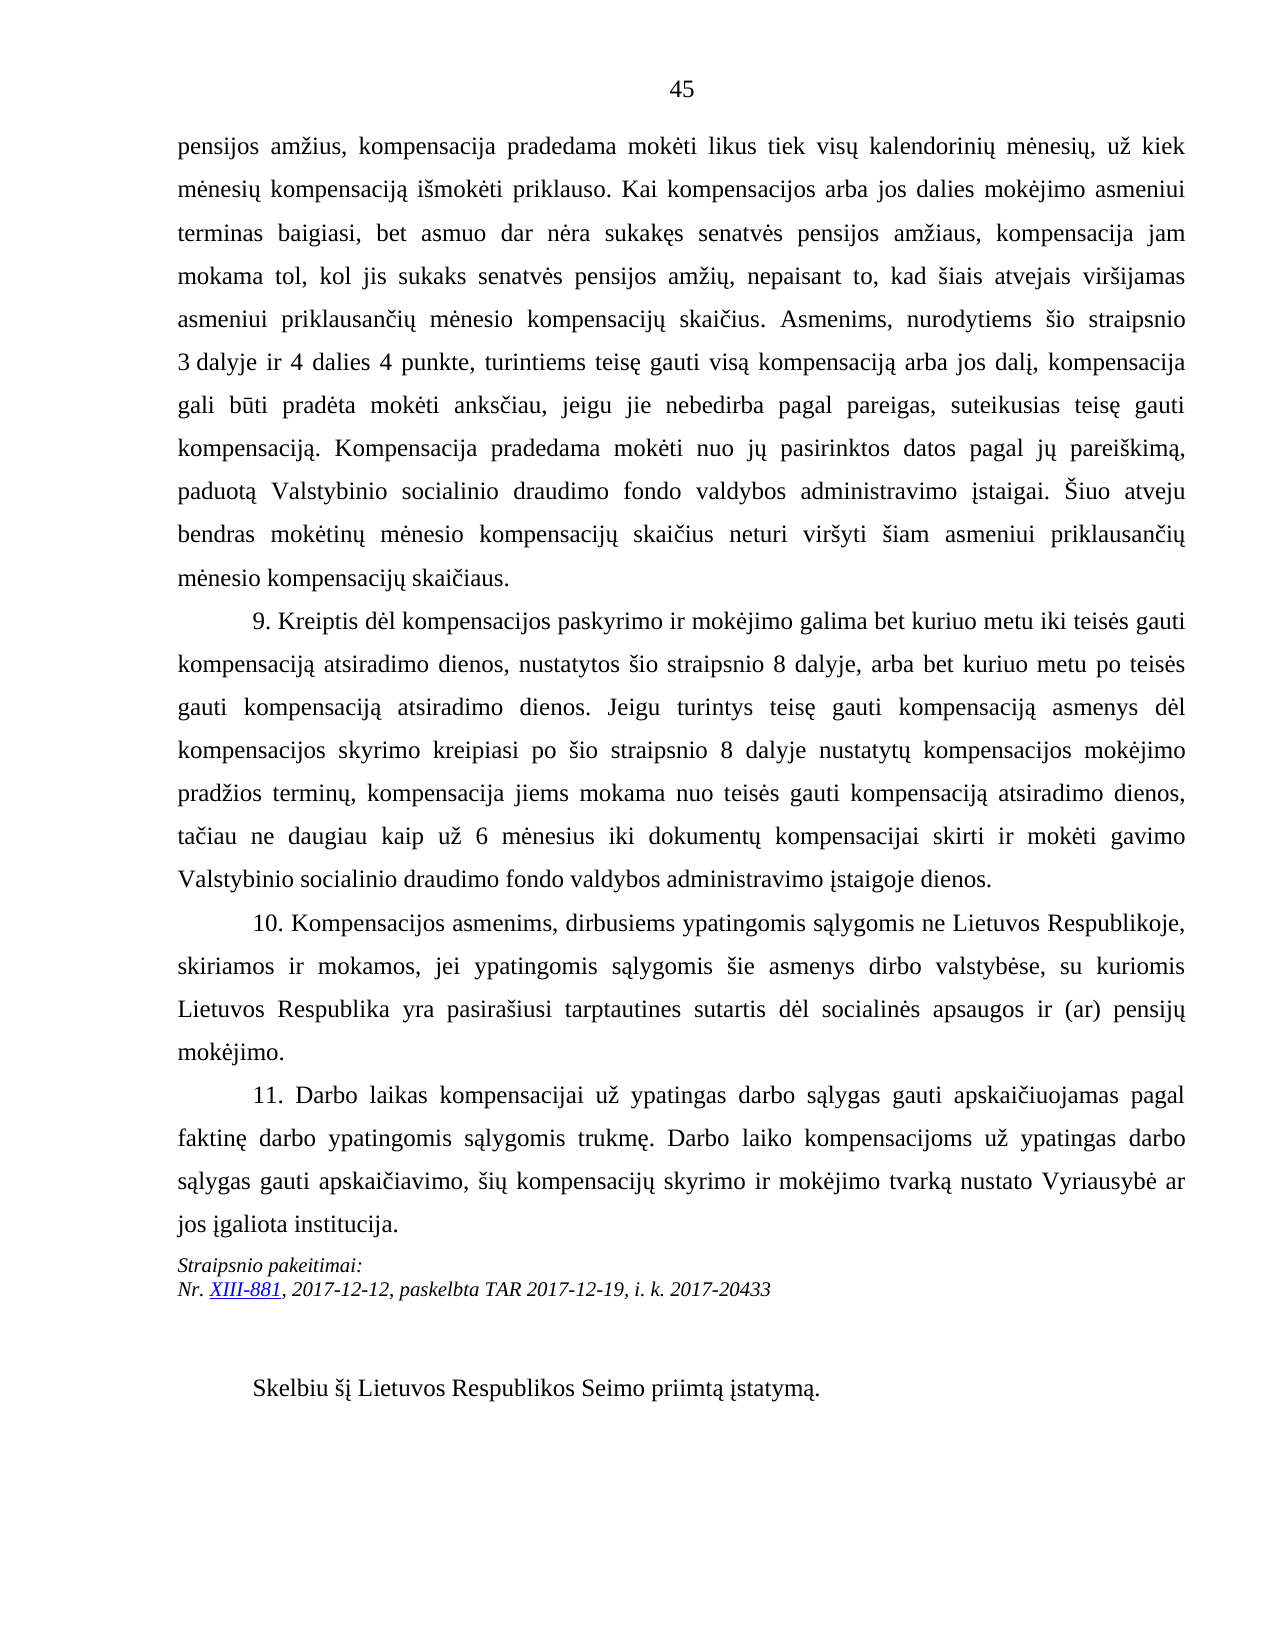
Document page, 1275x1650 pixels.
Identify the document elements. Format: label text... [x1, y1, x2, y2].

text Straipsnio pakeitimai: [177, 1253, 1186, 1277]
text Nr. XIII-881, 2017-12-12, paskelbta TAR 2017-12-19, i. k. 2017-20433 [177, 1277, 1186, 1301]
text 9. Kreiptis dėl kompensacijos paskyrimo ir mokėjimo galima bet kuriuo metu iki teisės gauti kompensaciją atsiradimo dienos, nustatytos šio straipsnio 8 dalyje, arba bet kuriuo metu po teisės gauti kompensaciją atsiradimo dienos. Jeigu turintys teisę gauti kompensaciją asmenys dėl kompensacijos skyrimo kreipiasi po šio straipsnio 8 dalyje nustatytų kompensacijos mokėjimo pradžios terminų, kompensacija jiems mokama nuo teisės gauti kompensaciją atsiradimo dienos, tačiau ne daugiau kaip už 6 mėnesius iki dokumentų kompensacijai skirti ir mokėti gavimo Valstybinio socialinio draudimo fondo valdybos administravimo įstaigoje dienos. [177, 606, 1186, 893]
text Skelbiu šį Lietuvos Respublikos Seimo priimtą įstatymą. [177, 1373, 1187, 1401]
text pensijos amžius, kompensacija pradedama mokėti likus tiek visų kalendorinių mėnesių, už kiek mėnesių kompensaciją išmokėti priklauso. Kai kompensacijos arba jos dalies mokėjimo asmeniui terminas baigiasi, bet asmuo dar nėra sukakęs senatvės pensijos amžiaus, kompensacija jam mokama tol, kol jis sukaks senatvės pensijos amžių, nepaisant to, kad šiais atvejais viršijamas asmeniui priklausančių mėnesio kompensacijų skaičius. Asmenims, nurodytiems šio straipsnio 3 dalyje ir 4 dalies 4 punkte, turintiems teisę gauti visą kompensaciją arba jos dalį, kompensacija gali būti pradėta mokėti anksčiau, jeigu jie nebedirba pagal pareigas, suteikusias teisę gauti kompensaciją. Kompensacija pradedama mokėti nuo jų pasirinktos datos pagal jų pareiškimą, paduotą Valstybinio socialinio draudimo fondo valdybos administravimo įstaigai. Šiuo atveju bendras mokėtinų mėnesio kompensacijų skaičius neturi viršyti šiam asmeniui priklausančių mėnesio kompensacijų skaičiaus. [177, 131, 1186, 591]
text 10. Kompensacijos asmenims, dirbusiems ypatingomis sąlygomis ne Lietuvos Respublikoje, skiriamos ir mokamos, jei ypatingomis sąlygomis šie asmenys dirbo valstybėse, su kuriomis Lietuvos Respublika yra pasirašiusi tarptautines sutartis dėl socialinės apsaugos ir (ar) pensijų mokėjimo. [177, 908, 1186, 1066]
text 11. Darbo laikas kompensacijai už ypatingas darbo sąlygas gauti apskaičiuojamas pagal faktinę darbo ypatingomis sąlygomis trukmę. Darbo laiko kompensacijoms už ypatingas darbo sąlygas gauti apskaičiavimo, šių kompensacijų skyrimo ir mokėjimo tvarką nustato Vyriausybė ar jos įgaliota institucija. [177, 1080, 1186, 1238]
